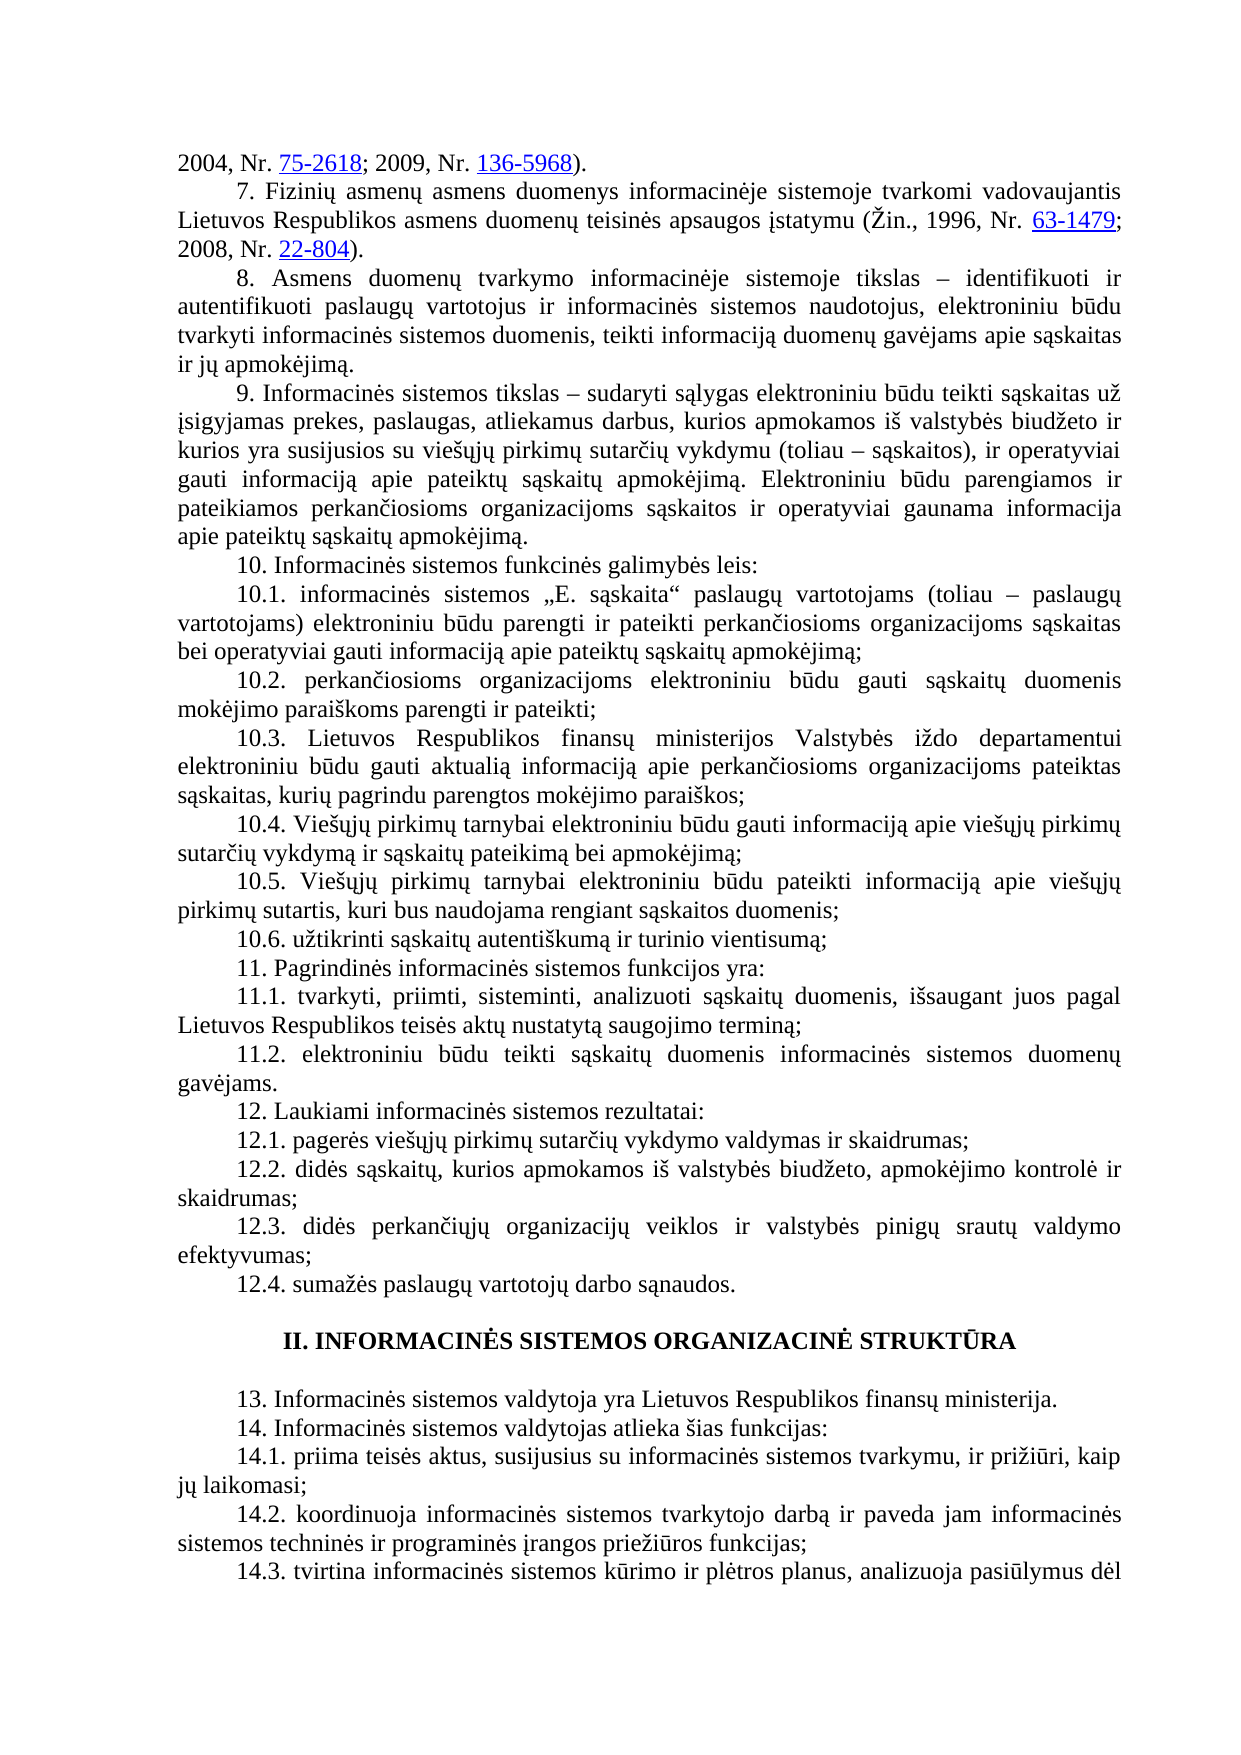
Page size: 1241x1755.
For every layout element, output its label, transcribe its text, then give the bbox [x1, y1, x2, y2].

text 10. Informacinės sistemos funkcinės galimybės leis: [177, 550, 1122, 579]
text 7. Fizinių asmenų asmens duomenys informacinėje sistemoje tvarkomi vadovaujantis Lietuvos Respublikos asmens duomenų teisinės apsaugos įstatymu (Žin., 1996, Nr. 63-1479; 2008, Nr. 22-804). [177, 176, 1122, 263]
text 12. Laukiami informacinės sistemos rezultatai: [177, 1096, 1122, 1125]
text 11. Pagrindinės informacinės sistemos funkcijos yra: [177, 953, 1122, 981]
text 12.1. pagerės viešųjų pirkimų sutarčių vykdymo valdymas ir skaidrumas; [177, 1125, 1122, 1154]
text 14.3. tvirtina informacinės sistemos kūrimo ir plėtros planus, analizuoja pasiūlymus dėl [177, 1556, 1122, 1585]
text 2004, Nr. 75-2618; 2009, Nr. 136-5968). [177, 148, 1122, 176]
text 10.6. užtikrinti sąskaitų autentiškumą ir turinio vientisumą; [177, 924, 1122, 953]
text 11.2. elektroniniu būdu teikti sąskaitų duomenis informacinės sistemos duomenų gavėjams. [177, 1039, 1122, 1096]
text 14. Informacinės sistemos valdytojas atlieka šias funkcijas: [177, 1413, 1122, 1441]
text 14.2. koordinuoja informacinės sistemos tvarkytojo darbą ir paveda jam informacinės sistemos techninės ir programinės įrangos priežiūros funkcijas; [177, 1499, 1122, 1556]
text 9. Informacinės sistemos tikslas – sudaryti sąlygas elektroniniu būdu teikti sąskaitas už įsigyjamas prekes, paslaugas, atliekamus darbus, kurios apmokamos iš valstybės biudžeto ir kurios yra susijusios su viešųjų pirkimų sutarčių vykdymu (toliau – sąskaitos), ir operatyviai gauti informaciją apie pateiktų sąskaitų apmokėjimą. Elektroniniu būdu parengiamos ir pateikiamos perkančiosioms organizacijoms sąskaitos ir operatyviai gaunama informacija apie pateiktų sąskaitų apmokėjimą. [177, 378, 1122, 550]
text 8. Asmens duomenų tvarkymo informacinėje sistemoje tikslas – identifikuoti ir autentifikuoti paslaugų vartotojus ir informacinės sistemos naudotojus, elektroniniu būdu tvarkyti informacinės sistemos duomenis, teikti informaciją duomenų gavėjams apie sąskaitas ir jų apmokėjimą. [177, 263, 1122, 378]
text 10.4. Viešųjų pirkimų tarnybai elektroniniu būdu gauti informaciją apie viešųjų pirkimų sutarčių vykdymą ir sąskaitų pateikimą bei apmokėjimą; [177, 809, 1122, 866]
text 11.1. tvarkyti, priimti, sisteminti, analizuoti sąskaitų duomenis, išsaugant juos pagal Lietuvos Respublikos teisės aktų nustatytą saugojimo terminą; [177, 981, 1122, 1039]
text 14.1. priima teisės aktus, susijusius su informacinės sistemos tvarkymu, ir prižiūri, kaip jų laikomasi; [177, 1441, 1122, 1499]
text 10.5. Viešųjų pirkimų tarnybai elektroniniu būdu pateikti informaciją apie viešųjų pirkimų sutartis, kuri bus naudojama rengiant sąskaitos duomenis; [177, 866, 1122, 924]
text II. INFORMACINĖS SISTEMOS ORGANIZACINĖ STRUKTŪRA [177, 1326, 1122, 1355]
text 10.2. perkančiosioms organizacijoms elektroniniu būdu gauti sąskaitų duomenis mokėjimo paraiškoms parengti ir pateikti; [177, 665, 1122, 723]
text 10.1. informacinės sistemos „E. sąskaita“ paslaugų vartotojams (toliau – paslaugų vartotojams) elektroniniu būdu parengti ir pateikti perkančiosioms organizacijoms sąskaitas bei operatyviai gauti informaciją apie pateiktų sąskaitų apmokėjimą; [177, 579, 1122, 665]
text 10.3. Lietuvos Respublikos finansų ministerijos Valstybės iždo departamentui elektroniniu būdu gauti aktualią informaciją apie perkančiosioms organizacijoms pateiktas sąskaitas, kurių pagrindu parengtos mokėjimo paraiškos; [177, 723, 1122, 809]
text 12.4. sumažės paslaugų vartotojų darbo sąnaudos. [177, 1269, 1122, 1298]
text 12.3. didės perkančiųjų organizacijų veiklos ir valstybės pinigų srautų valdymo efektyvumas; [177, 1211, 1122, 1269]
text 12.2. didės sąskaitų, kurios apmokamos iš valstybės biudžeto, apmokėjimo kontrolė ir skaidrumas; [177, 1154, 1122, 1211]
text 13. Informacinės sistemos valdytoja yra Lietuvos Respublikos finansų ministerija. [177, 1384, 1122, 1413]
